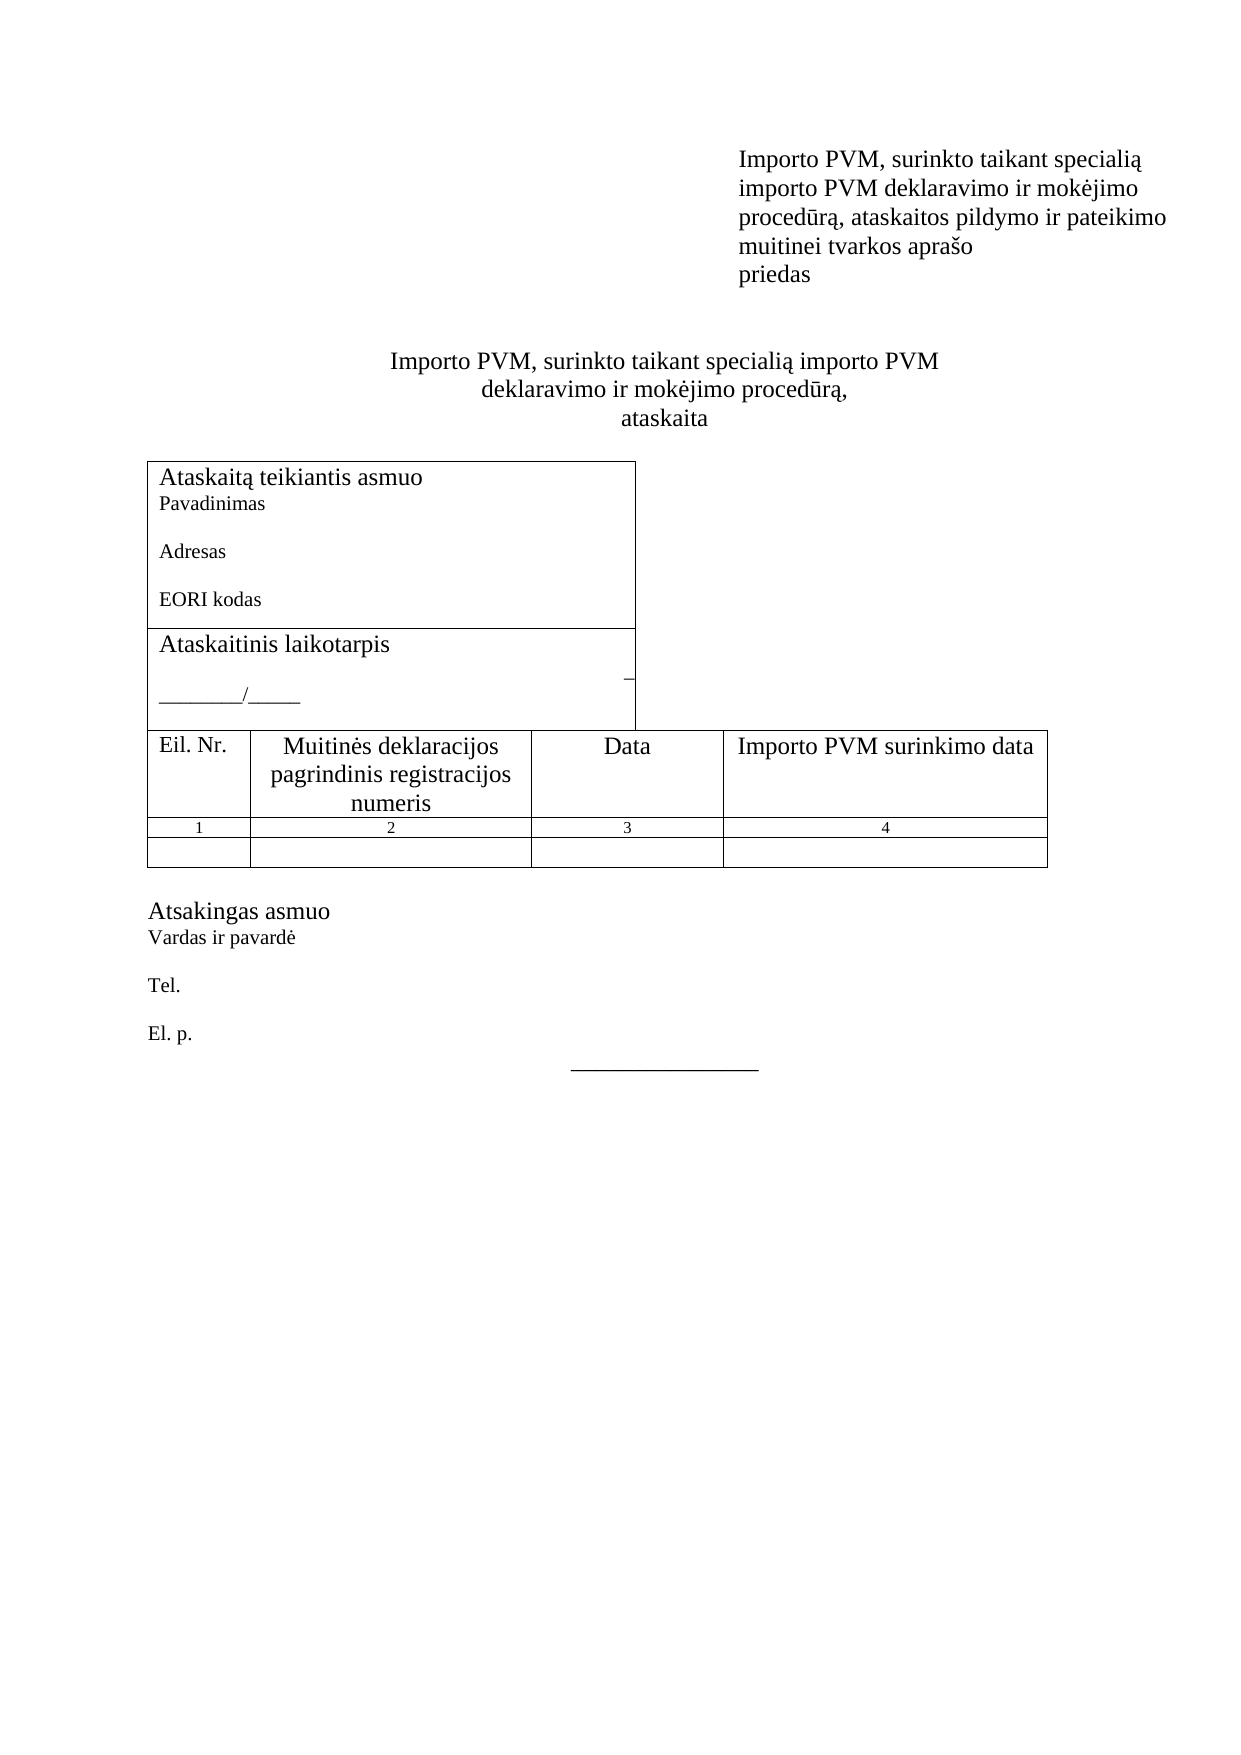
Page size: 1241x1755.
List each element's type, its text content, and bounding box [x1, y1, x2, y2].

table_cell Importo PVM surinkimo data [724, 731, 1047, 817]
text Atsakingas asmuo [148, 896, 1181, 925]
table_cell [532, 838, 723, 867]
text Importo PVM, surinkto taikant specialią [148, 144, 1181, 173]
table_cell Data [532, 731, 723, 817]
table_cell Ataskaitinis laikotarpis _________/_____ [148, 629, 635, 730]
text muitinei tvarkos aprašo [148, 231, 1181, 259]
text importo PVM deklaravimo ir mokėjimo [148, 173, 1181, 202]
text _______________ [148, 1045, 1181, 1074]
table_cell 4 [724, 818, 1047, 837]
table_cell [148, 838, 250, 867]
table_cell [251, 838, 531, 867]
text deklaravimo ir mokėjimo procedūrą, [148, 374, 1181, 403]
table_cell Muitinės deklaracijos pagrindinis registracijos numeris [251, 731, 531, 817]
table_cell 2 [251, 818, 531, 837]
text priedas [148, 259, 1181, 288]
table_cell [723, 628, 1048, 730]
text Tel. [148, 973, 1181, 997]
table_cell 1 [148, 818, 250, 837]
table_cell 3 [532, 818, 723, 837]
text procedūrą, ataskaitos pildymo ir pateikimo [148, 202, 1181, 231]
text ataskaita [148, 403, 1181, 432]
table_header [723, 461, 1048, 628]
table_header Ataskaitą teikiantis asmuo Pavadinimas Adresas EORI kodas [148, 462, 635, 628]
table_cell Eil. Nr. [148, 731, 250, 817]
table_cell [636, 628, 723, 730]
table_cell [724, 838, 1047, 867]
text Vardas ir pavardė [148, 925, 1181, 949]
text Importo PVM, surinkto taikant specialią importo PVM [148, 346, 1181, 374]
text El. p. [148, 1021, 1181, 1045]
table_header [636, 461, 723, 628]
